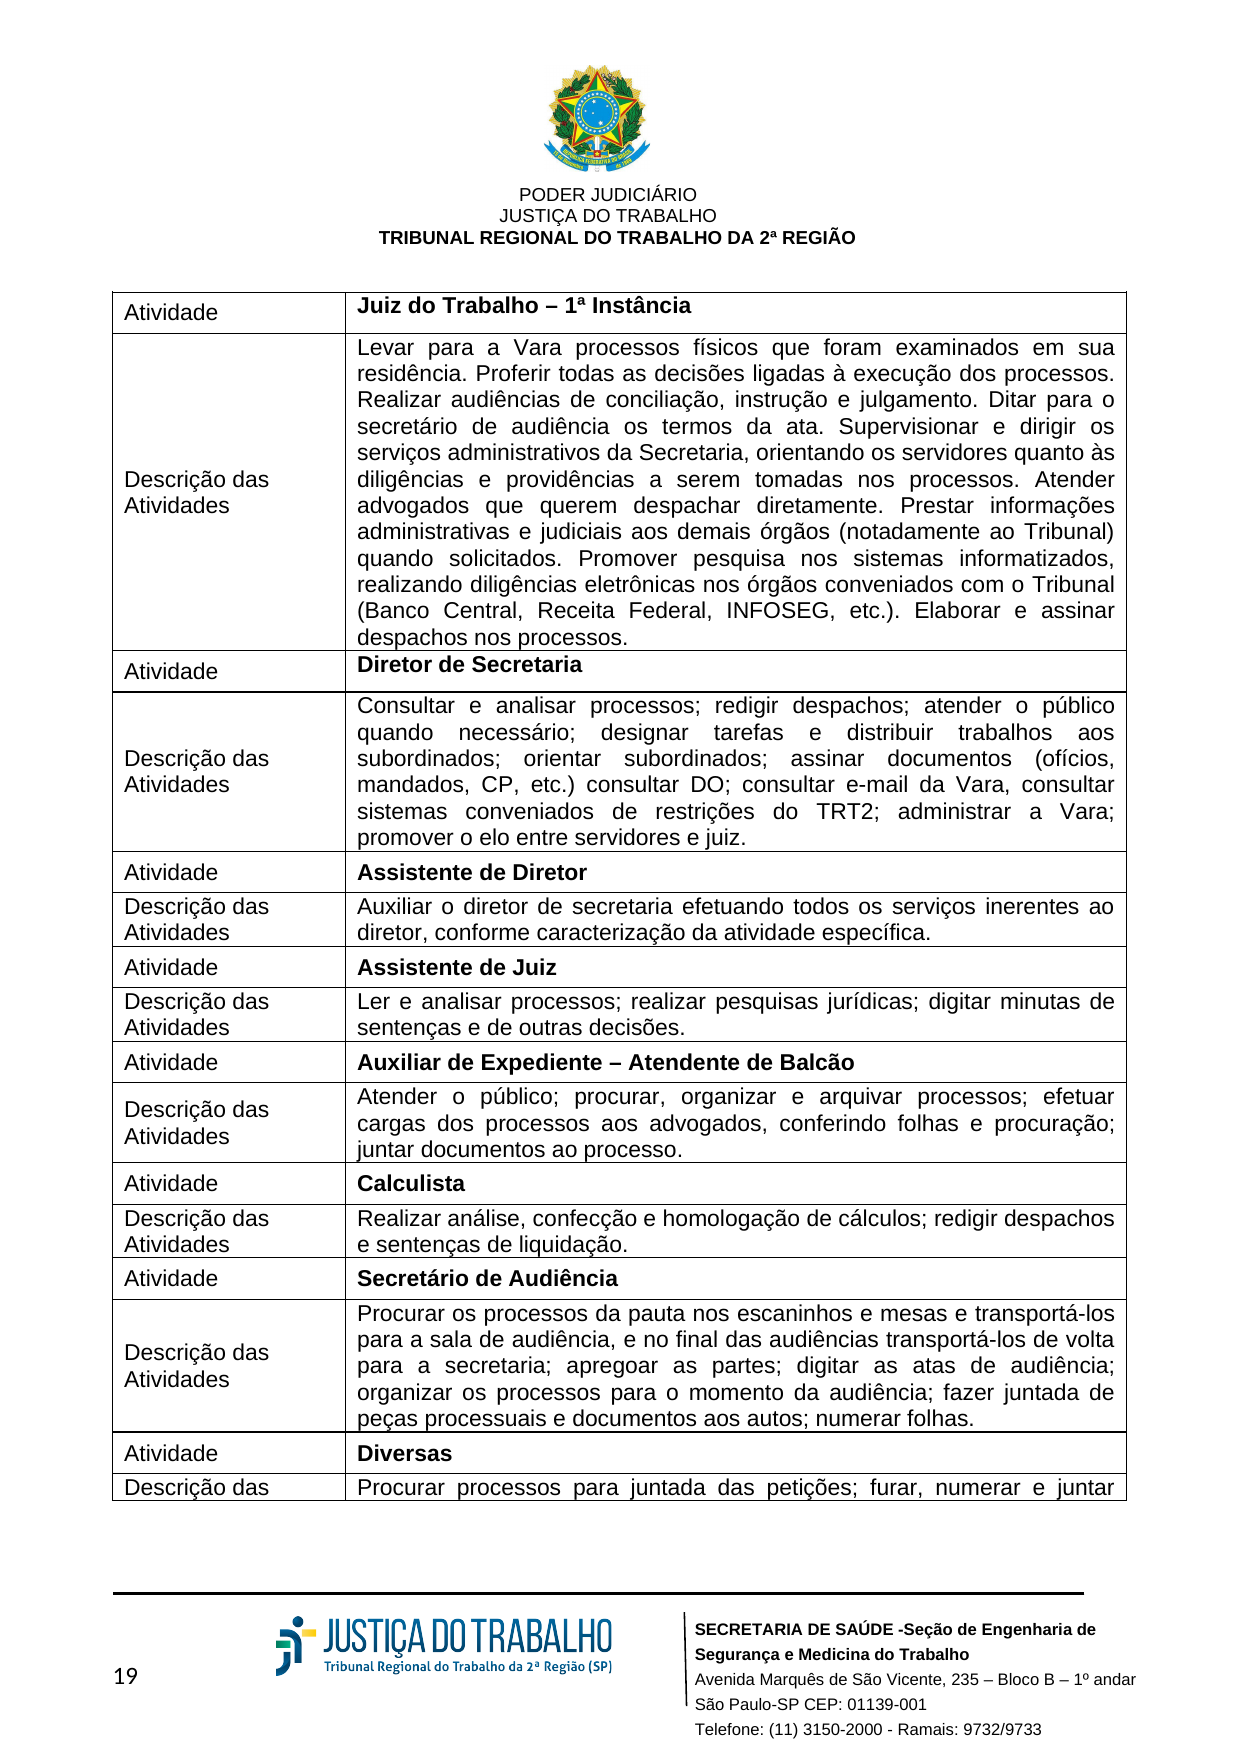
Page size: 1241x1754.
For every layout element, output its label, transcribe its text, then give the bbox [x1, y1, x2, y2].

table_cell Realizar análise, confecção e homologação de cálculos; redigir despachos e sentenças de liquidação. [346, 1205, 1126, 1257]
table_cell Procurar processos para juntada das petições; furar, numerar e juntar [346, 1474, 1126, 1500]
table_cell Diretor de Secretaria [346, 651, 1126, 691]
table_cell Diversas [346, 1433, 1126, 1473]
table_cell Descrição das Atividades [113, 1083, 345, 1162]
table_cell Secretário de Audiência [346, 1258, 1126, 1299]
table_cell Descrição das Atividades [113, 693, 345, 851]
picture [543, 65, 650, 172]
table_cell Atividade [113, 1042, 345, 1082]
picture [276, 1616, 612, 1676]
table_cell Procurar os processos da pauta nos escaninhos e mesas e transportá-los para a sala de audiência, e no final das audiências transportá-los de volta para a secretaria; apregoar as partes; digitar as atas de audiência; organizar os processos para o momento da audiência; fazer juntada de peças processuais e documentos aos autos; numerar folhas. [346, 1300, 1126, 1431]
table_cell Descrição das Atividades [113, 334, 345, 650]
table_cell Atender o público; procurar, organizar e arquivar processos; efetuar cargas dos processos aos advogados, conferindo folhas e procuração; juntar documentos ao processo. [346, 1083, 1126, 1162]
table_cell Descrição das Atividades [113, 1205, 345, 1257]
table_cell Descrição das Atividades [113, 1300, 345, 1431]
table_cell Ler e analisar processos; realizar pesquisas jurídicas; digitar minutas de sentenças e de outras decisões. [346, 988, 1126, 1041]
table_cell Atividade [113, 293, 345, 333]
table_cell Consultar e analisar processos; redigir despachos; atender o público quando necessário; designar tarefas e distribuir trabalhos aos subordinados; orientar subordinados; assinar documentos (ofícios, mandados, CP, etc.) consultar DO; consultar e-mail da Vara, consultar sistemas conveniados de restrições do TRT2; administrar a Vara; promover o elo entre servidores e juiz. [346, 693, 1126, 851]
table_cell Descrição das [113, 1474, 345, 1500]
table_cell Levar para a Vara processos físicos que foram examinados em sua residência. Proferir todas as decisões ligadas à execução dos processos. Realizar audiências de conciliação, instrução e julgamento. Ditar para o secretário de audiência os termos da ata. Supervisionar e dirigir os serviços administrativos da Secretaria, orientando os servidores quanto às diligências e providências a serem tomadas nos processos. Atender advogados que querem despachar diretamente. Prestar informações administrativas e judiciais aos demais órgãos (notadamente ao Tribunal) quando solicitados. Promover pesquisa nos sistemas informatizados, realizando diligências eletrônicas nos órgãos conveniados com o Tribunal (Banco Central, Receita Federal, INFOSEG, etc.). Elaborar e assinar despachos nos processos. [346, 334, 1126, 650]
table_cell Auxiliar o diretor de secretaria efetuando todos os serviços inerentes ao diretor, conforme caracterização da atividade específica. [346, 893, 1126, 946]
table_cell Atividade [113, 947, 345, 987]
table_cell Calculista [346, 1163, 1126, 1203]
table_cell Atividade [113, 852, 345, 892]
table_cell Atividade [113, 1163, 345, 1203]
table_cell Atividade [113, 1433, 345, 1473]
table_cell Auxiliar de Expediente – Atendente de Balcão [346, 1042, 1126, 1082]
table_cell Descrição das Atividades [113, 893, 345, 946]
table_cell Juiz do Trabalho – 1ª Instância [346, 293, 1126, 333]
table_cell Descrição das Atividades [113, 988, 345, 1041]
table_cell Assistente de Diretor [346, 852, 1126, 892]
table_cell Atividade [113, 651, 345, 691]
table_cell Atividade [113, 1258, 345, 1299]
table_cell Assistente de Juiz [346, 947, 1126, 987]
